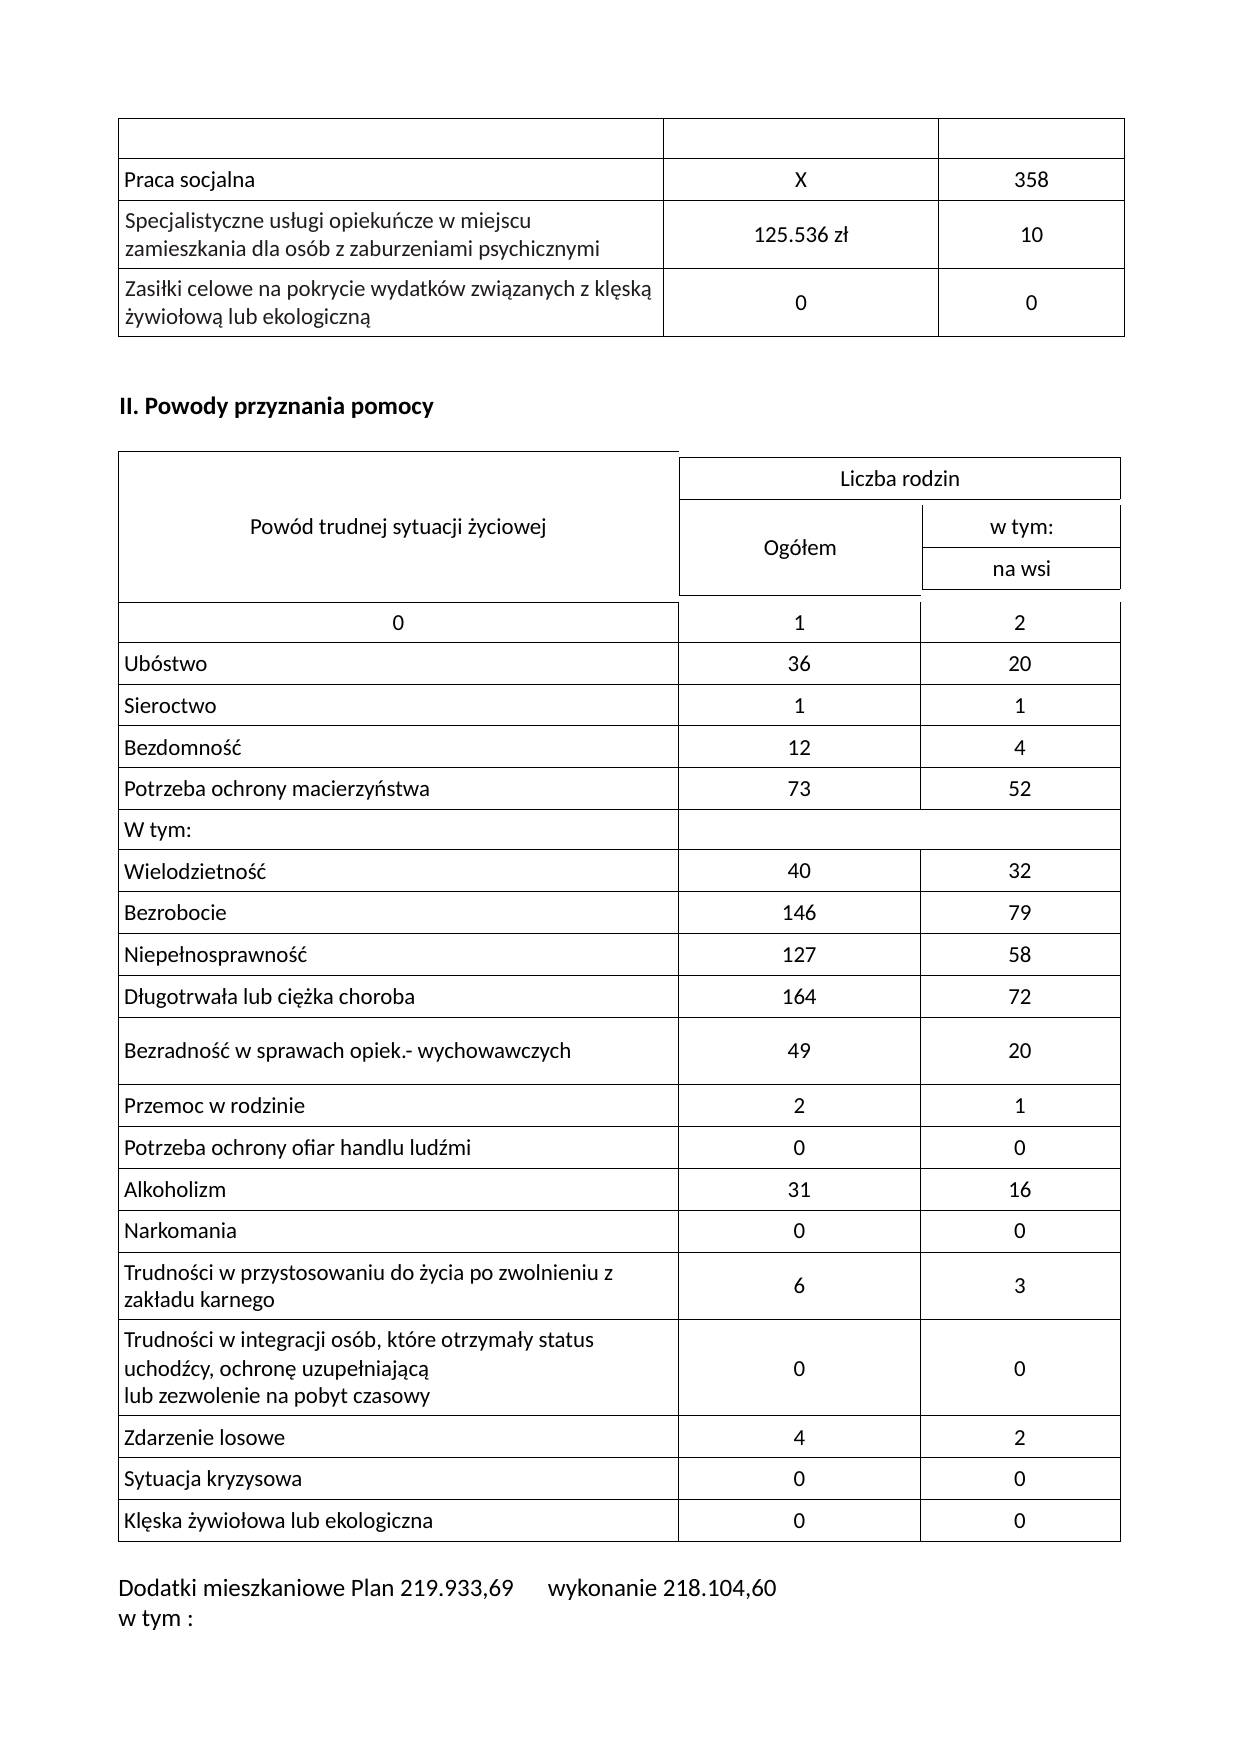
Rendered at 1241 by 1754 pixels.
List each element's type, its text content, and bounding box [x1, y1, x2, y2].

table_cell 32 [921, 850, 1120, 891]
table_cell Niepełnosprawność [119, 934, 678, 975]
table_cell Bezradność w sprawach opiek.- wychowawczych [119, 1018, 678, 1084]
table_cell Ogółem [680, 500, 921, 595]
table_cell 0 [679, 1458, 920, 1499]
table_cell 0 [679, 1127, 920, 1168]
table_cell 2 [921, 1416, 1120, 1457]
table_cell 1 [921, 1085, 1120, 1126]
table_cell [119, 119, 663, 158]
table_cell 4 [679, 1416, 920, 1457]
table_cell 0 [939, 269, 1124, 336]
table_cell 358 [939, 159, 1124, 200]
table_cell 36 [679, 643, 920, 683]
table_cell Specjalistyczne usługi opiekuńcze w miejscu zamieszkania dla osób z zaburzeniami psychicznymi [119, 201, 663, 268]
table_cell [939, 119, 1124, 158]
table_cell [921, 500, 1120, 547]
table_cell Długotrwała lub ciężka choroba [119, 976, 678, 1017]
table_header Liczba rodzin [680, 458, 1120, 499]
table_cell Sieroctwo [119, 685, 678, 725]
table_cell [664, 119, 938, 158]
table_cell 164 [679, 976, 920, 1017]
table_cell 0 [679, 1211, 920, 1251]
text II. Powody przyznania pomocy [119, 390, 1122, 420]
table_cell 127 [679, 934, 920, 975]
text w tym : [118, 1603, 1122, 1633]
table_cell 2 [679, 1085, 920, 1126]
table_cell 73 [679, 768, 920, 809]
table_cell 2 [921, 602, 1120, 642]
table_cell Potrzeba ochrony ofiar handlu ludźmi [119, 1127, 678, 1168]
table_cell Przemoc w rodzinie [119, 1085, 678, 1126]
table_cell W tym: [119, 810, 678, 849]
table_cell 4 [921, 726, 1120, 767]
table_cell 0 [921, 1211, 1120, 1251]
table_cell 58 [921, 934, 1120, 975]
table_cell Bezdomność [119, 726, 678, 767]
table_cell 1 [921, 685, 1120, 725]
table_cell Narkomania [119, 1211, 678, 1251]
table_cell Klęska żywiołowa lub ekologiczna [119, 1500, 678, 1541]
table_cell [921, 590, 1120, 595]
table_cell 16 [921, 1169, 1120, 1209]
table_cell 72 [921, 976, 1120, 1017]
table_cell Sytuacja kryzysowa [119, 1458, 678, 1499]
table_cell 12 [679, 726, 920, 767]
table_cell 79 [921, 892, 1120, 933]
table_cell X [664, 159, 938, 200]
table_cell Praca socjalna [119, 159, 663, 200]
table_cell 40 [679, 850, 920, 891]
table_header w tym: [923, 505, 1120, 547]
table_cell 0 [679, 1500, 920, 1541]
table_cell 0 [679, 1320, 920, 1415]
table_cell 0 [921, 1127, 1120, 1168]
table_cell 1 [679, 602, 920, 642]
table_cell 0 [664, 269, 938, 336]
table_cell Ubóstwo [119, 643, 678, 683]
table_cell Alkoholizm [119, 1169, 678, 1209]
table_cell 20 [921, 1018, 1120, 1084]
table_cell 6 [679, 1253, 920, 1319]
table_cell 0 [921, 1458, 1120, 1499]
table_cell 1 [679, 685, 920, 725]
table_cell 31 [679, 1169, 920, 1209]
table_cell 146 [679, 892, 920, 933]
table_cell 3 [921, 1253, 1120, 1319]
table_cell Trudności w przystosowaniu do życia po zwolnieniu z zakładu karnego [119, 1253, 678, 1319]
table_cell 52 [921, 768, 1120, 809]
text Dodatki mieszkaniowe Plan 219.933,69 wykonanie 218.104,60 [118, 1572, 1122, 1603]
table_cell 10 [939, 201, 1124, 268]
table_cell 0 [921, 1500, 1120, 1541]
table_cell 125.536 zł [664, 201, 938, 268]
table_cell 20 [921, 643, 1120, 683]
table_cell 0 [921, 1320, 1120, 1415]
table_header Powód trudnej sytuacji życiowej [119, 452, 678, 602]
table_cell Wielodzietność [119, 850, 678, 891]
table_cell Trudności w integracji osób, które otrzymały status uchodźcy, ochronę uzupełniającą lub zezwolenie na pobyt czasowy [119, 1320, 678, 1415]
table_cell Potrzeba ochrony macierzyństwa [119, 768, 678, 809]
table_cell 49 [679, 1018, 920, 1084]
table_cell Zasiłki celowe na pokrycie wydatków związanych z klęską żywiołową lub ekologiczną [119, 269, 663, 336]
table_cell 0 [119, 603, 678, 642]
table_cell [679, 810, 1120, 849]
table_header [679, 595, 1120, 602]
table_header [679, 451, 1120, 457]
table_cell Bezrobocie [119, 892, 678, 933]
table_cell na wsi [923, 548, 1120, 589]
table_cell Zdarzenie losowe [119, 1416, 678, 1457]
